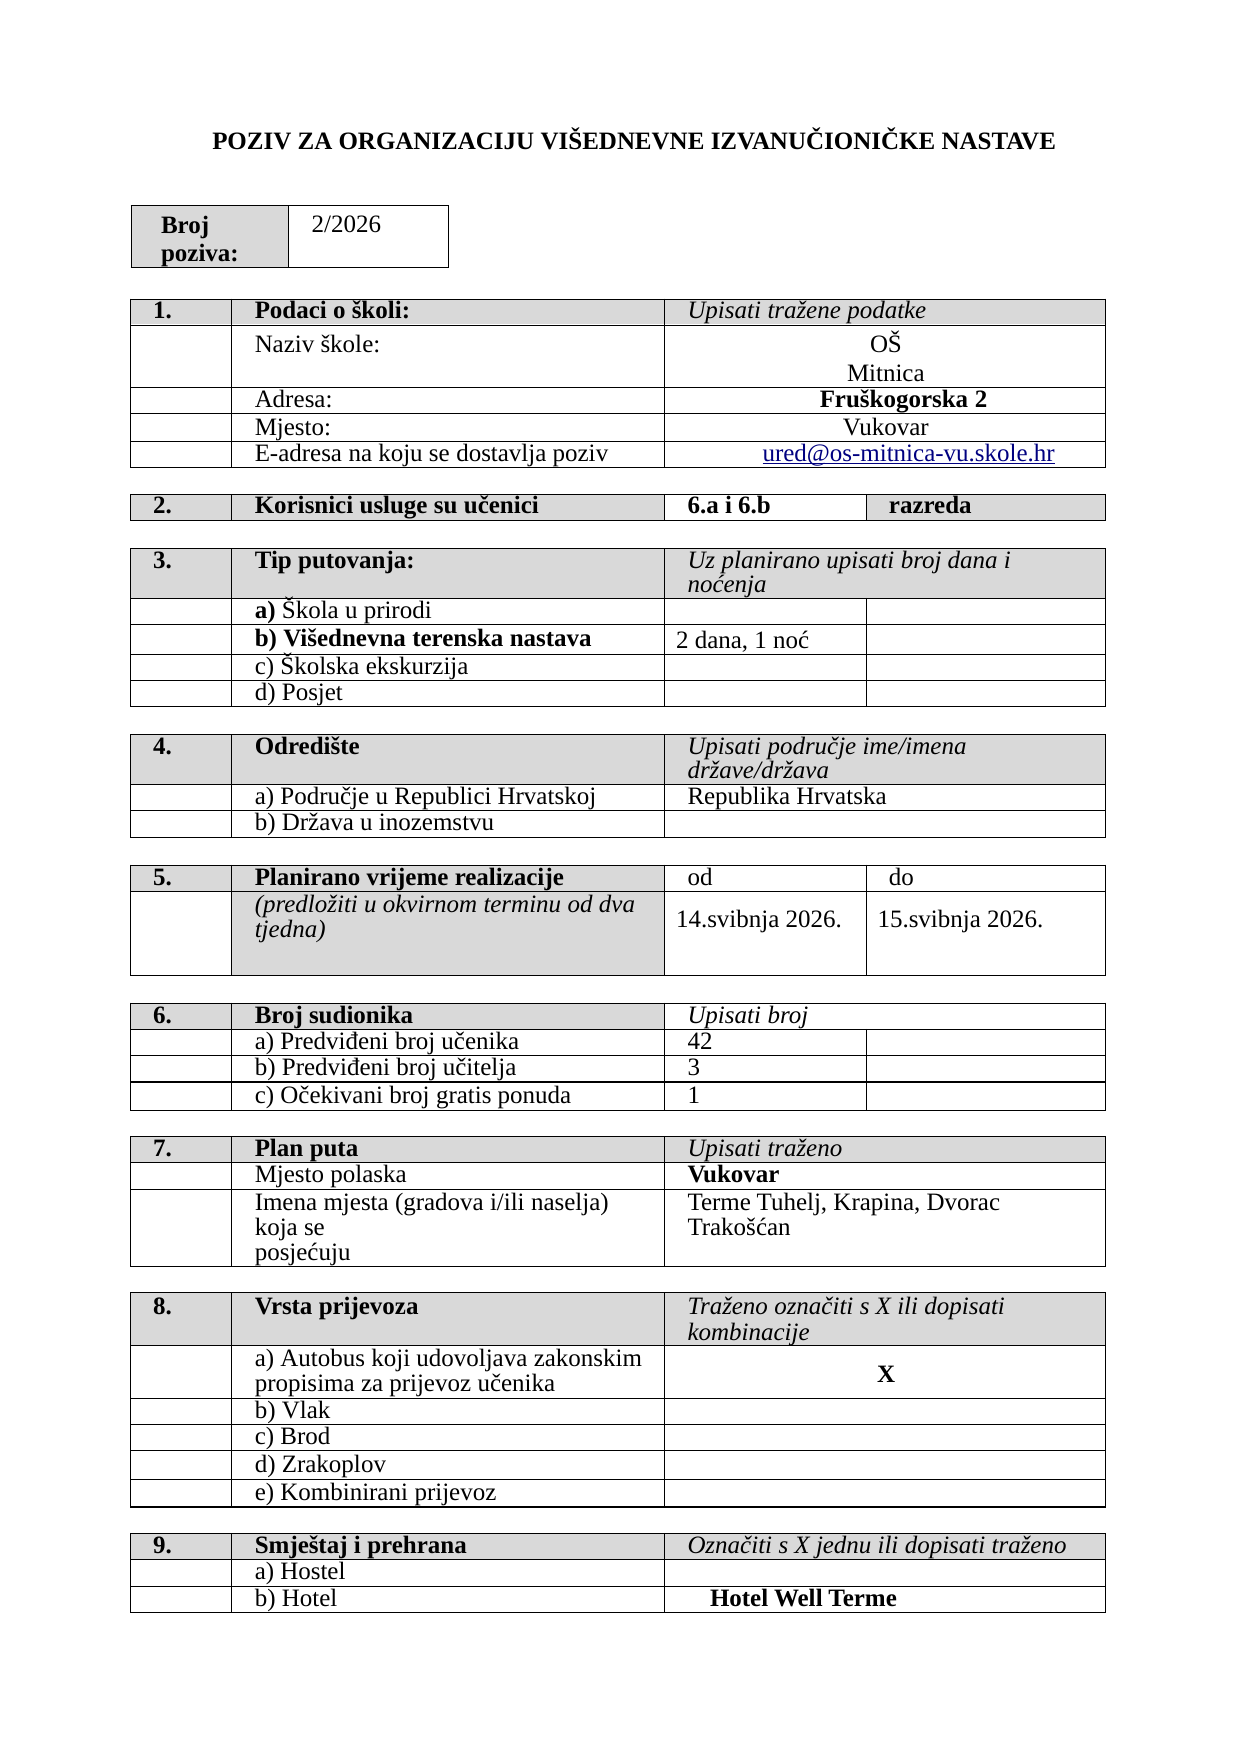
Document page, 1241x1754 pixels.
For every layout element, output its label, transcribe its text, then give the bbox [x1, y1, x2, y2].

table_cell [131, 468, 1106, 494]
table_cell [131, 681, 231, 706]
table_cell Terme Tuhelj, Krapina, Dvorac Trakošćan [665, 1190, 1105, 1266]
table_cell (predložiti u okvirnom terminu od dva tjedna) [232, 892, 664, 975]
table_cell Adresa: [232, 388, 664, 413]
table_cell [665, 1451, 1105, 1478]
table_cell d) Zrakoplov [232, 1451, 664, 1478]
table_cell [131, 1425, 231, 1450]
table_cell [131, 1480, 231, 1506]
table_cell Vrsta prijevoza [232, 1293, 664, 1345]
table_cell b) Predviđeni broj učitelja [232, 1056, 664, 1081]
table_cell [131, 707, 1106, 734]
table_cell [131, 811, 231, 837]
table_cell 1 [665, 1083, 866, 1109]
table_cell X [665, 1346, 1105, 1398]
table_cell Uz planirano upisati broj dana i noćenja [665, 549, 1105, 598]
table_cell Broj sudionika [232, 1004, 664, 1029]
table_cell e) Kombinirani prijevoz [232, 1480, 664, 1506]
table_cell [665, 1560, 1105, 1586]
table_cell Republika Hrvatska [665, 785, 1105, 810]
table_cell ured@os-mitnica-vu.skole.hr [665, 442, 1105, 467]
table_cell Upisati broj [665, 1004, 1105, 1029]
table_cell Mjesto polaska [232, 1163, 664, 1188]
table_cell 2 dana, 1 noć [665, 625, 866, 654]
table_cell [665, 1480, 1105, 1506]
table_cell [131, 1030, 231, 1055]
table_cell [867, 1056, 1105, 1081]
table_header Broj poziva: [132, 206, 288, 267]
table_cell [867, 625, 1105, 654]
table_cell [131, 625, 231, 654]
table_cell [131, 785, 231, 810]
table_cell b) Država u inozemstvu [232, 811, 664, 837]
table_cell 6.a i 6.b [665, 495, 866, 520]
table_cell a) Predviđeni broj učenika [232, 1030, 664, 1055]
table_cell [665, 1425, 1105, 1450]
table_cell Hotel Well Terme [665, 1587, 1105, 1612]
table_cell Vukovar [665, 414, 1105, 441]
table_cell [131, 1111, 1106, 1136]
table_cell [665, 655, 866, 680]
table_cell 4. [131, 735, 231, 784]
table_cell [665, 1399, 1105, 1424]
table_cell [131, 1163, 231, 1188]
table_cell [867, 599, 1105, 624]
table_cell a) Škola u prirodi [232, 599, 664, 624]
table_cell 8. [131, 1293, 231, 1345]
table_cell [131, 1587, 231, 1612]
table_cell [867, 1030, 1105, 1055]
table_cell [131, 892, 231, 975]
table_cell a) Područje u Republici Hrvatskoj [232, 785, 664, 810]
table_cell od [665, 866, 866, 891]
table_cell Tip putovanja: [232, 549, 664, 598]
table_header Podaci o školi: [232, 300, 664, 324]
table_cell 2. [131, 495, 231, 520]
table_cell [131, 388, 231, 413]
table_cell Upisati traženo [665, 1137, 1105, 1162]
table_cell [131, 1056, 231, 1081]
table_cell 7. [131, 1137, 231, 1162]
table_cell [665, 599, 866, 624]
table_cell Mjesto: [232, 414, 664, 441]
table_cell [131, 1346, 231, 1398]
table_cell [867, 655, 1105, 680]
table_cell E-adresa na koju se dostavlja poziv [232, 442, 664, 467]
text POZIV ZA ORGANIZACIJU VIŠEDNEVNE IZVANUČIONIČKE NASTAVE [212, 126, 1122, 155]
table_cell razreda [867, 495, 1105, 520]
table_cell [131, 1083, 231, 1109]
table_cell c) Očekivani broj gratis ponuda [232, 1083, 664, 1109]
table_cell Imena mjesta (gradova i/ili naselja) koja se posjećuju [232, 1190, 664, 1266]
table_cell [867, 1083, 1105, 1109]
table_cell d) Posjet [232, 681, 664, 706]
table_header 2/2026 [289, 206, 448, 267]
table_cell c) Brod [232, 1425, 664, 1450]
table_cell 9. [131, 1534, 231, 1559]
table_cell [131, 1399, 231, 1424]
table_cell a) Hostel [232, 1560, 664, 1586]
table_cell [131, 655, 231, 680]
table_cell [131, 326, 231, 387]
table_cell Odredište [232, 735, 664, 784]
table_header Upisati tražene podatke [665, 300, 1105, 324]
table_cell [131, 976, 1106, 1003]
table_cell b) Vlak [232, 1399, 664, 1424]
table_cell Vukovar [665, 1163, 1105, 1188]
table_cell [131, 1508, 1106, 1533]
table_cell OŠ Mitnica [665, 326, 1105, 387]
table_cell Planirano vrijeme realizacije [232, 866, 664, 891]
table_cell a) Autobus koji udovoljava zakonskim propisima za prijevoz učenika [232, 1346, 664, 1398]
table_cell [665, 811, 1105, 837]
table_cell [131, 1267, 1106, 1292]
table_header 1. [131, 300, 231, 324]
table_cell 6. [131, 1004, 231, 1029]
table_cell 14.svibnja 2026. [665, 892, 866, 975]
table_cell 3. [131, 549, 231, 598]
table_cell 5. [131, 866, 231, 891]
table_cell [131, 442, 231, 467]
table_cell Upisati područje ime/imena države/država [665, 735, 1105, 784]
table_cell Označiti s X jednu ili dopisati traženo [665, 1534, 1105, 1559]
table_cell [131, 599, 231, 624]
table_cell Fruškogorska 2 [665, 388, 1105, 413]
table_cell c) Školska ekskurzija [232, 655, 664, 680]
table_cell 42 [665, 1030, 866, 1055]
table_cell [665, 681, 866, 706]
table_cell [131, 838, 1106, 864]
table_cell 3 [665, 1056, 866, 1081]
table_cell Traženo označiti s X ili dopisati kombinacije [665, 1293, 1105, 1345]
table_cell 15.svibnja 2026. [867, 892, 1105, 975]
table_cell Smještaj i prehrana [232, 1534, 664, 1559]
table_cell b) Višednevna terenska nastava [232, 625, 664, 654]
table_cell [131, 1451, 231, 1478]
table_cell [131, 1190, 231, 1266]
table_cell [131, 1560, 231, 1586]
table_cell do [867, 866, 1105, 891]
table_cell Plan puta [232, 1137, 664, 1162]
table_cell [131, 521, 1106, 548]
table_cell Korisnici usluge su učenici [232, 495, 664, 520]
table_cell Naziv škole: [232, 326, 664, 387]
table_cell b) Hotel [232, 1587, 664, 1612]
table_cell [131, 414, 231, 441]
table_cell [867, 681, 1105, 706]
